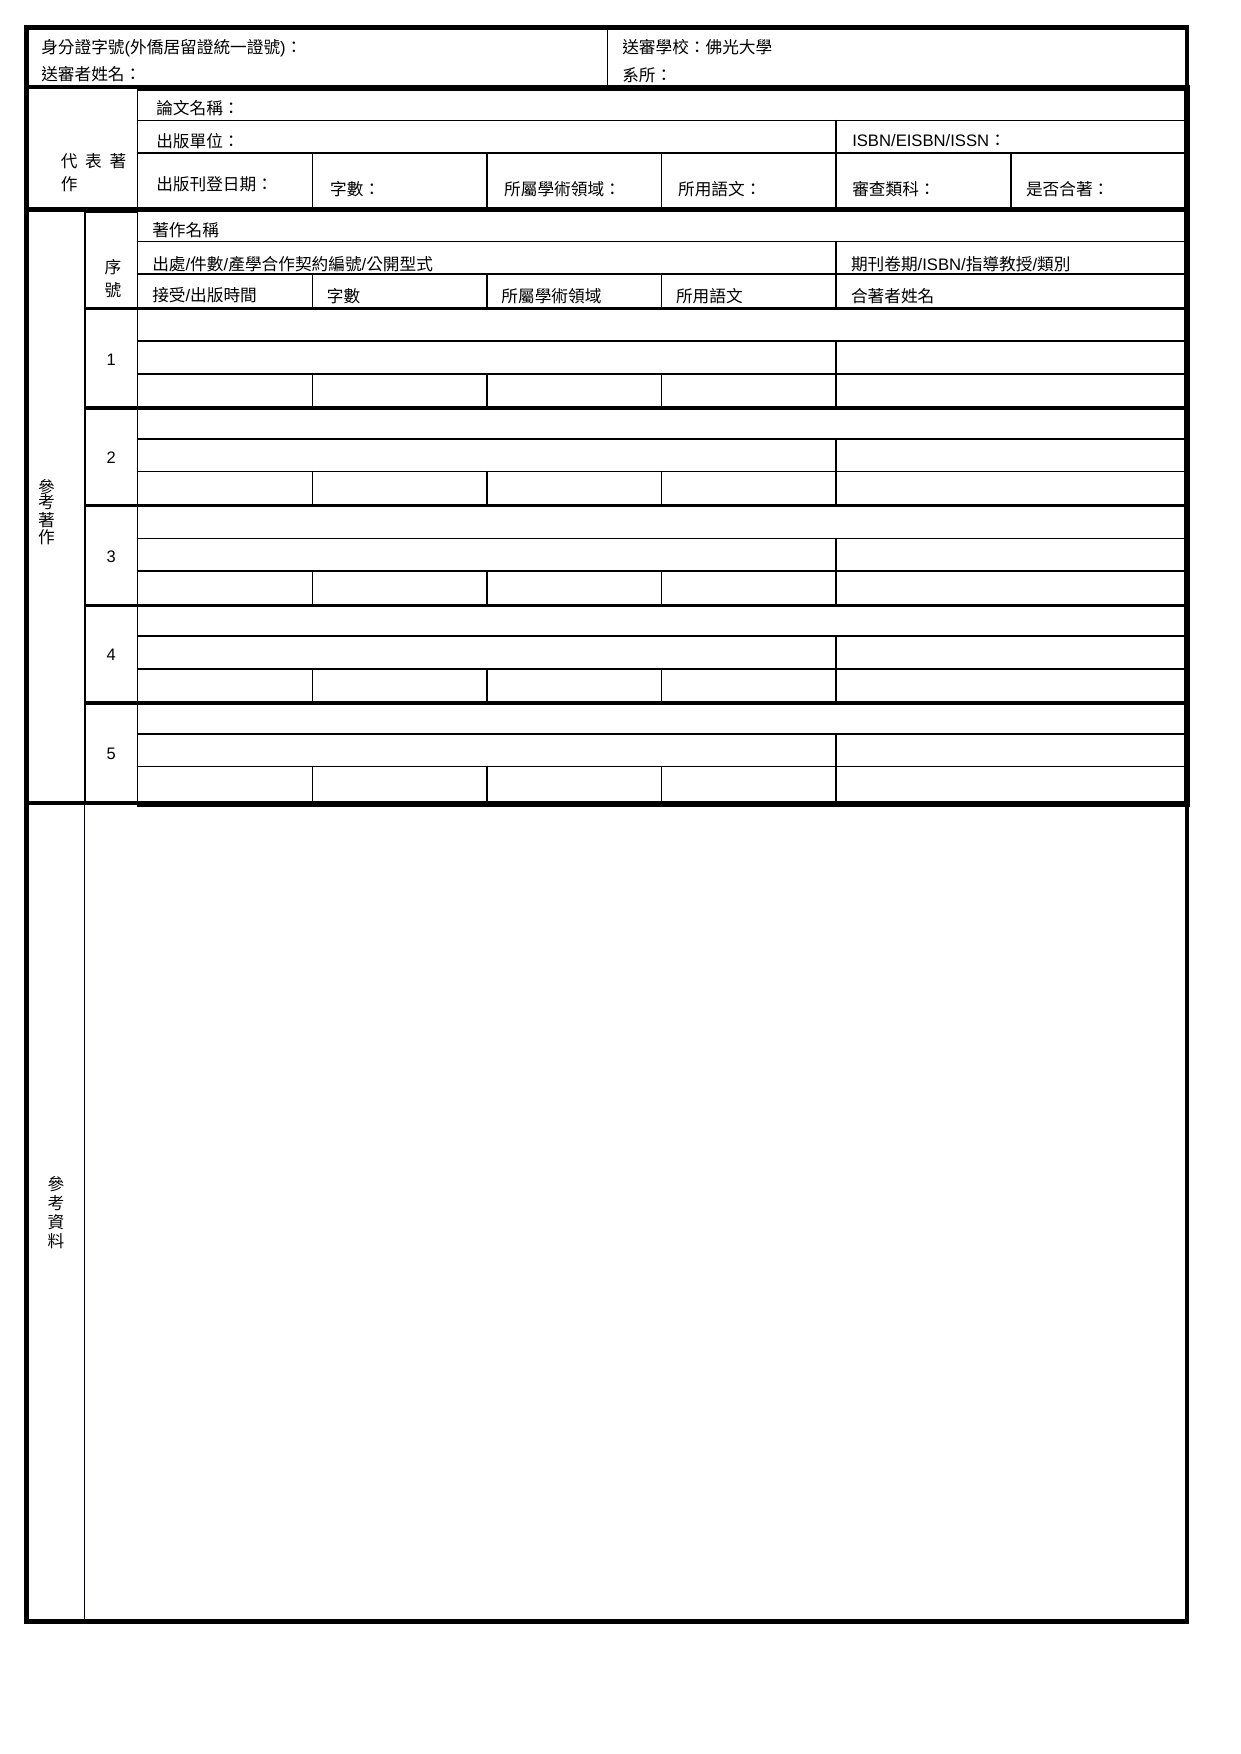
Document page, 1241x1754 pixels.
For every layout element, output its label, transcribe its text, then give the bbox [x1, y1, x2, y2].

table_cell [837, 440, 1184, 471]
table_cell 出版單位： [138, 121, 835, 152]
table_cell 出處/件數/產學合作契約編號/公開型式 [138, 242, 835, 273]
table_cell [138, 440, 835, 471]
table_cell 序號 [86, 213, 137, 307]
table_cell [138, 410, 1184, 438]
table_cell [138, 637, 835, 668]
table_cell 論文名稱： [138, 91, 1184, 119]
table_cell [837, 572, 1184, 604]
table_cell [313, 767, 486, 801]
table_cell [138, 735, 835, 766]
table_cell [488, 767, 661, 801]
table_cell 所用語文： [662, 154, 835, 207]
table_cell [138, 375, 312, 406]
table_cell [138, 607, 1184, 635]
table_cell 是否合著： [1012, 154, 1184, 207]
table_cell [837, 342, 1184, 373]
table_cell [313, 472, 486, 504]
table_cell [488, 572, 661, 604]
table_cell 接受/出版時間 [138, 275, 312, 307]
table_cell 5 [86, 705, 137, 801]
table_cell [138, 767, 312, 801]
table_cell 字數 [313, 275, 486, 307]
table_cell [138, 705, 1184, 733]
table_cell 參 考 資 料 [29, 805, 84, 1619]
table_cell [138, 539, 835, 570]
table_cell [662, 572, 835, 604]
table_cell 出版刊登日期： [138, 154, 312, 207]
table_cell [138, 507, 1184, 537]
table_cell 3 [86, 507, 137, 604]
table_cell 參 考 著 作 [29, 212, 84, 801]
table_cell [85, 805, 1185, 1619]
table_cell [488, 375, 661, 406]
table_cell [837, 472, 1184, 504]
table_cell [138, 310, 1184, 340]
table_cell 審查類科： [837, 154, 1010, 207]
table_header 送審學校：佛光大學 系所： [608, 30, 1185, 84]
table_cell 1 [86, 310, 137, 406]
table_cell 字數： [313, 154, 486, 207]
table_cell [662, 375, 835, 406]
table_cell 所屬學術領域 [488, 275, 661, 307]
table_cell 4 [86, 607, 137, 701]
table_cell [662, 472, 835, 504]
table_cell [313, 670, 486, 701]
table_cell 代表著作 [29, 89, 137, 207]
table_cell 期刊卷期/ISBN/指導教授/類別 [837, 242, 1184, 273]
table_cell [138, 572, 312, 604]
table_cell 合著者姓名 [837, 275, 1184, 307]
table_cell ISBN/EISBN/ISSN： [837, 121, 1184, 152]
table_cell [837, 539, 1184, 570]
table_cell [837, 767, 1184, 801]
table_cell 所用語文 [662, 275, 835, 307]
table_cell [837, 375, 1184, 406]
table_cell [837, 735, 1184, 766]
table_cell [138, 342, 835, 373]
table_cell 所屬學術領域： [488, 154, 661, 207]
table_cell [313, 375, 486, 406]
table_cell 著作名稱 [138, 212, 1184, 241]
table_cell [837, 637, 1184, 668]
table_cell [138, 472, 312, 504]
table_cell [488, 472, 661, 504]
table_cell [662, 767, 835, 801]
table_cell [662, 670, 835, 701]
table_cell [837, 670, 1184, 701]
table_cell [488, 670, 661, 701]
table_cell [313, 572, 486, 604]
table_cell [138, 670, 312, 701]
table_cell 2 [86, 410, 137, 504]
table_header 身分證字號(外僑居留證統一證號)： 送審者姓名： [29, 30, 607, 84]
